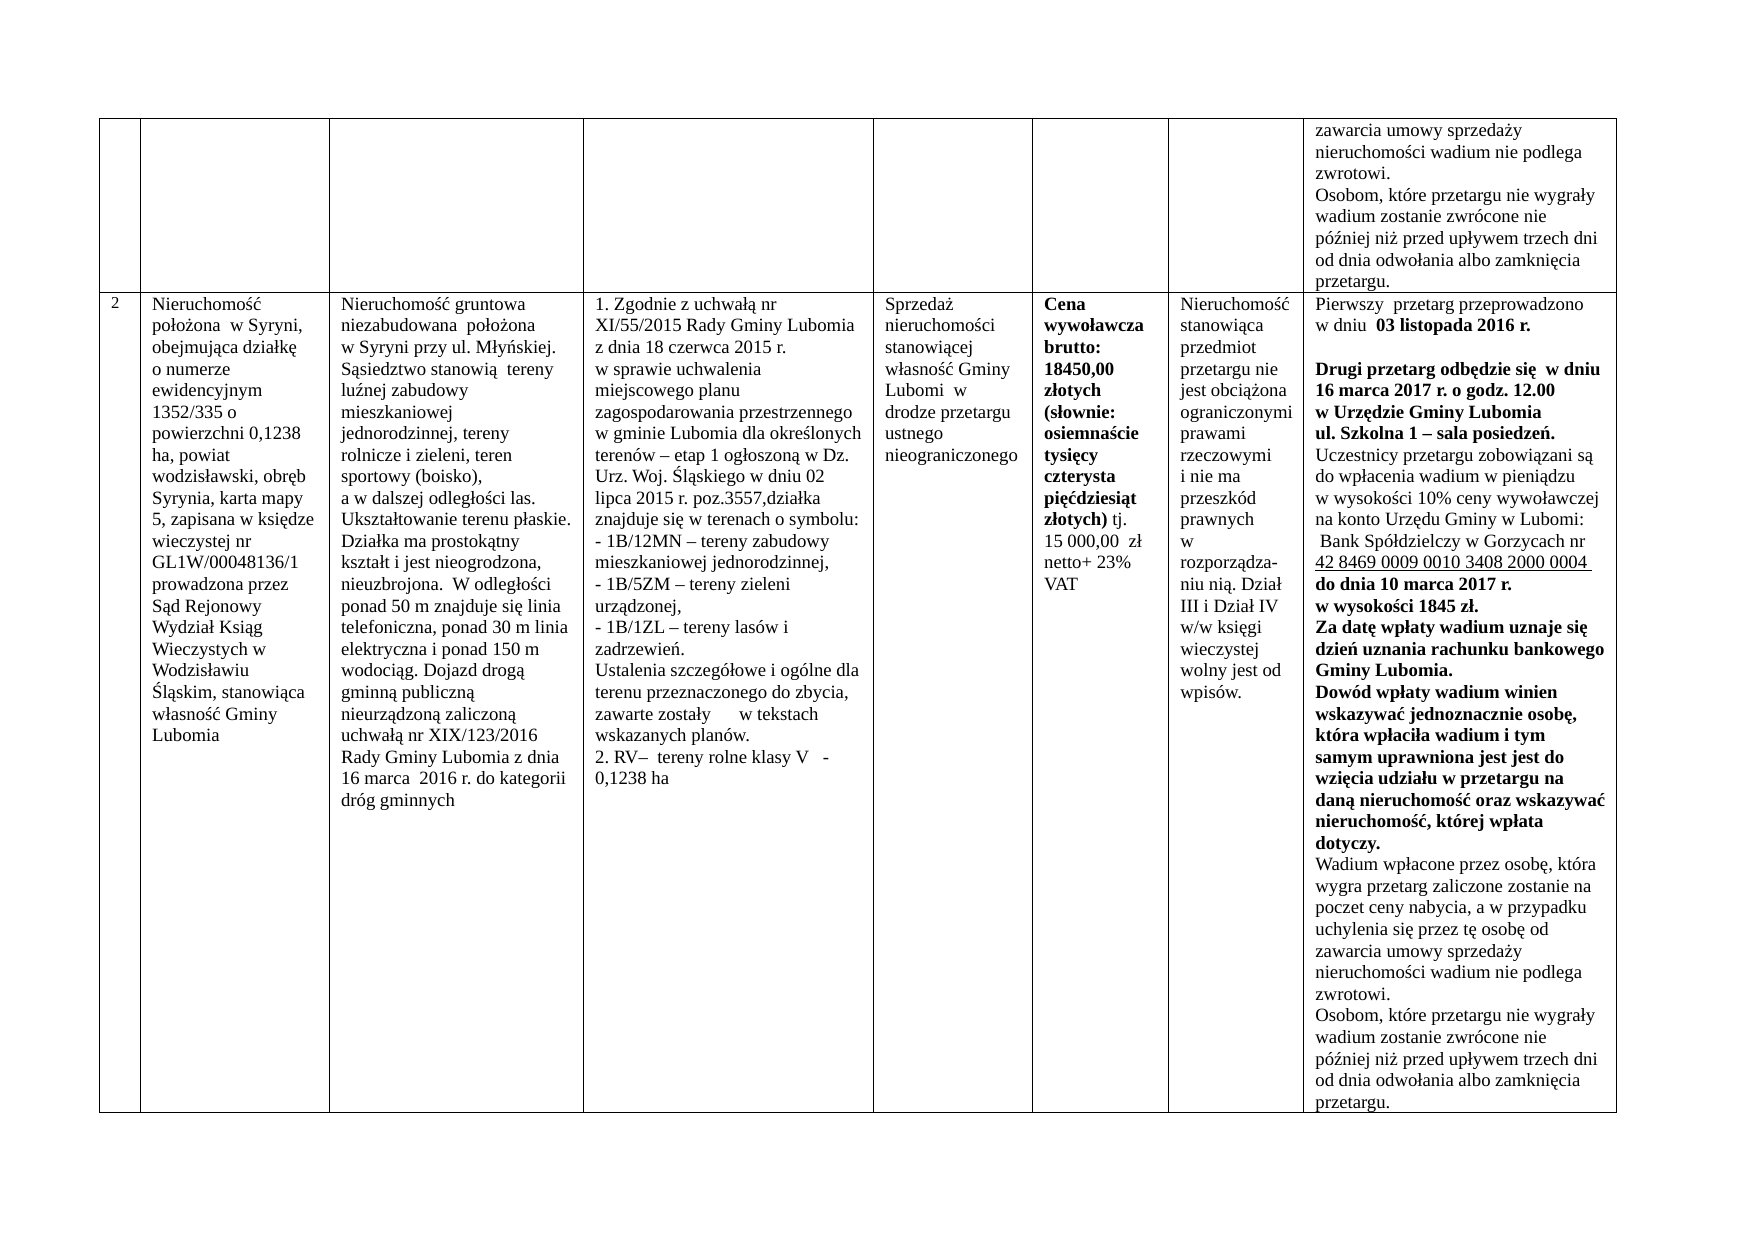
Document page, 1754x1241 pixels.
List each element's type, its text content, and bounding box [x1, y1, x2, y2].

table_cell [874, 119, 1032, 292]
table_cell Pierwszy przetarg przeprowadzono w dniu 03 listopada 2016 r. Drugi przetarg odbędzie się w dniu 16 marca 2017 r. o godz. 12.00 w Urzędzie Gminy Lubomia ul. Szkolna 1 – sala posiedzeń. Uczestnicy przetargu zobowiązani są do wpłacenia wadium w pieniądzu w wysokości 10% ceny wywoławczej na konto Urzędu Gminy w Lubomi: Bank Spółdzielczy w Gorzycach nr 42 8469 0009 0010 3408 2000 0004 do dnia 10 marca 2017 r. w wysokości 1845 zł. Za datę wpłaty wadium uznaje się dzień uznania rachunku bankowego Gminy Lubomia. Dowód wpłaty wadium winien wskazywać jednoznacznie osobę, która wpłaciła wadium i tym samym uprawniona jest jest do wzięcia udziału w przetargu na daną nieruchomość oraz wskazywać nieruchomość, której wpłata dotyczy. Wadium wpłacone przez osobę, która wygra przetarg zaliczone zostanie na poczet ceny nabycia, a w przypadku uchylenia się przez tę osobę od zawarcia umowy sprzedaży nieruchomości wadium nie podlega zwrotowi. Osobom, które przetargu nie wygrały wadium zostanie zwrócone nie później niż przed upływem trzech dni od dnia odwołania albo zamknięcia przetargu. [1304, 293, 1616, 1112]
table_cell 2 [100, 293, 140, 1112]
table_cell Nieruchomość położona w Syryni, obejmująca działkę o numerze ewidencyjnym 1352/335 o powierzchni 0,1238 ha, powiat wodzisławski, obręb Syrynia, karta mapy 5, zapisana w księdze wieczystej nr GL1W/00048136/1 prowadzona przez Sąd Rejonowy Wydział Ksiąg Wieczystych w Wodzisławiu Śląskim, stanowiąca własność Gminy Lubomia [141, 293, 329, 1112]
table_cell Sprzedaż nieruchomości stanowiącej własność Gminy Lubomi w drodze przetargu ustnego nieograniczonego [874, 293, 1032, 1112]
table_cell [1169, 119, 1303, 292]
table_cell Nieruchomość stanowiąca przedmiot przetargu nie jest obciążona ograniczonymi prawami rzeczowymi i nie ma przeszkód prawnych w rozporządza-niu nią. Dział III i Dział IV w/w księgi wieczystej wolny jest od wpisów. [1169, 293, 1303, 1112]
table_cell [1033, 119, 1168, 292]
table_cell 1. Zgodnie z uchwałą nr XI/55/2015 Rady Gminy Lubomia z dnia 18 czerwca 2015 r. w sprawie uchwalenia miejscowego planu zagospodarowania przestrzennego w gminie Lubomia dla określonych terenów – etap 1 ogłoszoną w Dz. Urz. Woj. Śląskiego w dniu 02 lipca 2015 r. poz.3557,działka znajduje się w terenach o symbolu: - 1B/12MN – tereny zabudowy mieszkaniowej jednorodzinnej, - 1B/5ZM – tereny zieleni urządzonej, - 1B/1ZL – tereny lasów i zadrzewień. Ustalenia szczegółowe i ogólne dla terenu przeznaczonego do zbycia, zawarte zostały w tekstach wskazanych planów. 2. RV– tereny rolne klasy V - 0,1238 ha [584, 293, 873, 1112]
table_cell [141, 119, 329, 292]
table_cell [584, 119, 873, 292]
table_cell zawarcia umowy sprzedaży nieruchomości wadium nie podlega zwrotowi. Osobom, które przetargu nie wygrały wadium zostanie zwrócone nie później niż przed upływem trzech dni od dnia odwołania albo zamknięcia przetargu. [1304, 119, 1616, 292]
table_cell [100, 119, 140, 292]
table_cell Nieruchomość gruntowa niezabudowana położona w Syryni przy ul. Młyńskiej. Sąsiedztwo stanowią tereny luźnej zabudowy mieszkaniowej jednorodzinnej, tereny rolnicze i zieleni, teren sportowy (boisko), a w dalszej odległości las. Ukształtowanie terenu płaskie. Działka ma prostokątny kształt i jest nieogrodzona, nieuzbrojona. W odległości ponad 50 m znajduje się linia telefoniczna, ponad 30 m linia elektryczna i ponad 150 m wodociąg. Dojazd drogą gminną publiczną nieurządzoną zaliczoną uchwałą nr XIX/123/2016 Rady Gminy Lubomia z dnia 16 marca 2016 r. do kategorii dróg gminnych [330, 293, 583, 1112]
table_cell [330, 119, 583, 292]
table_cell Cena wywoławcza brutto: 18450,00 złotych (słownie: osiemnaście tysięcy czterysta pięćdziesiąt złotych) tj. 15 000,00 zł netto+ 23% VAT [1033, 293, 1168, 1112]
